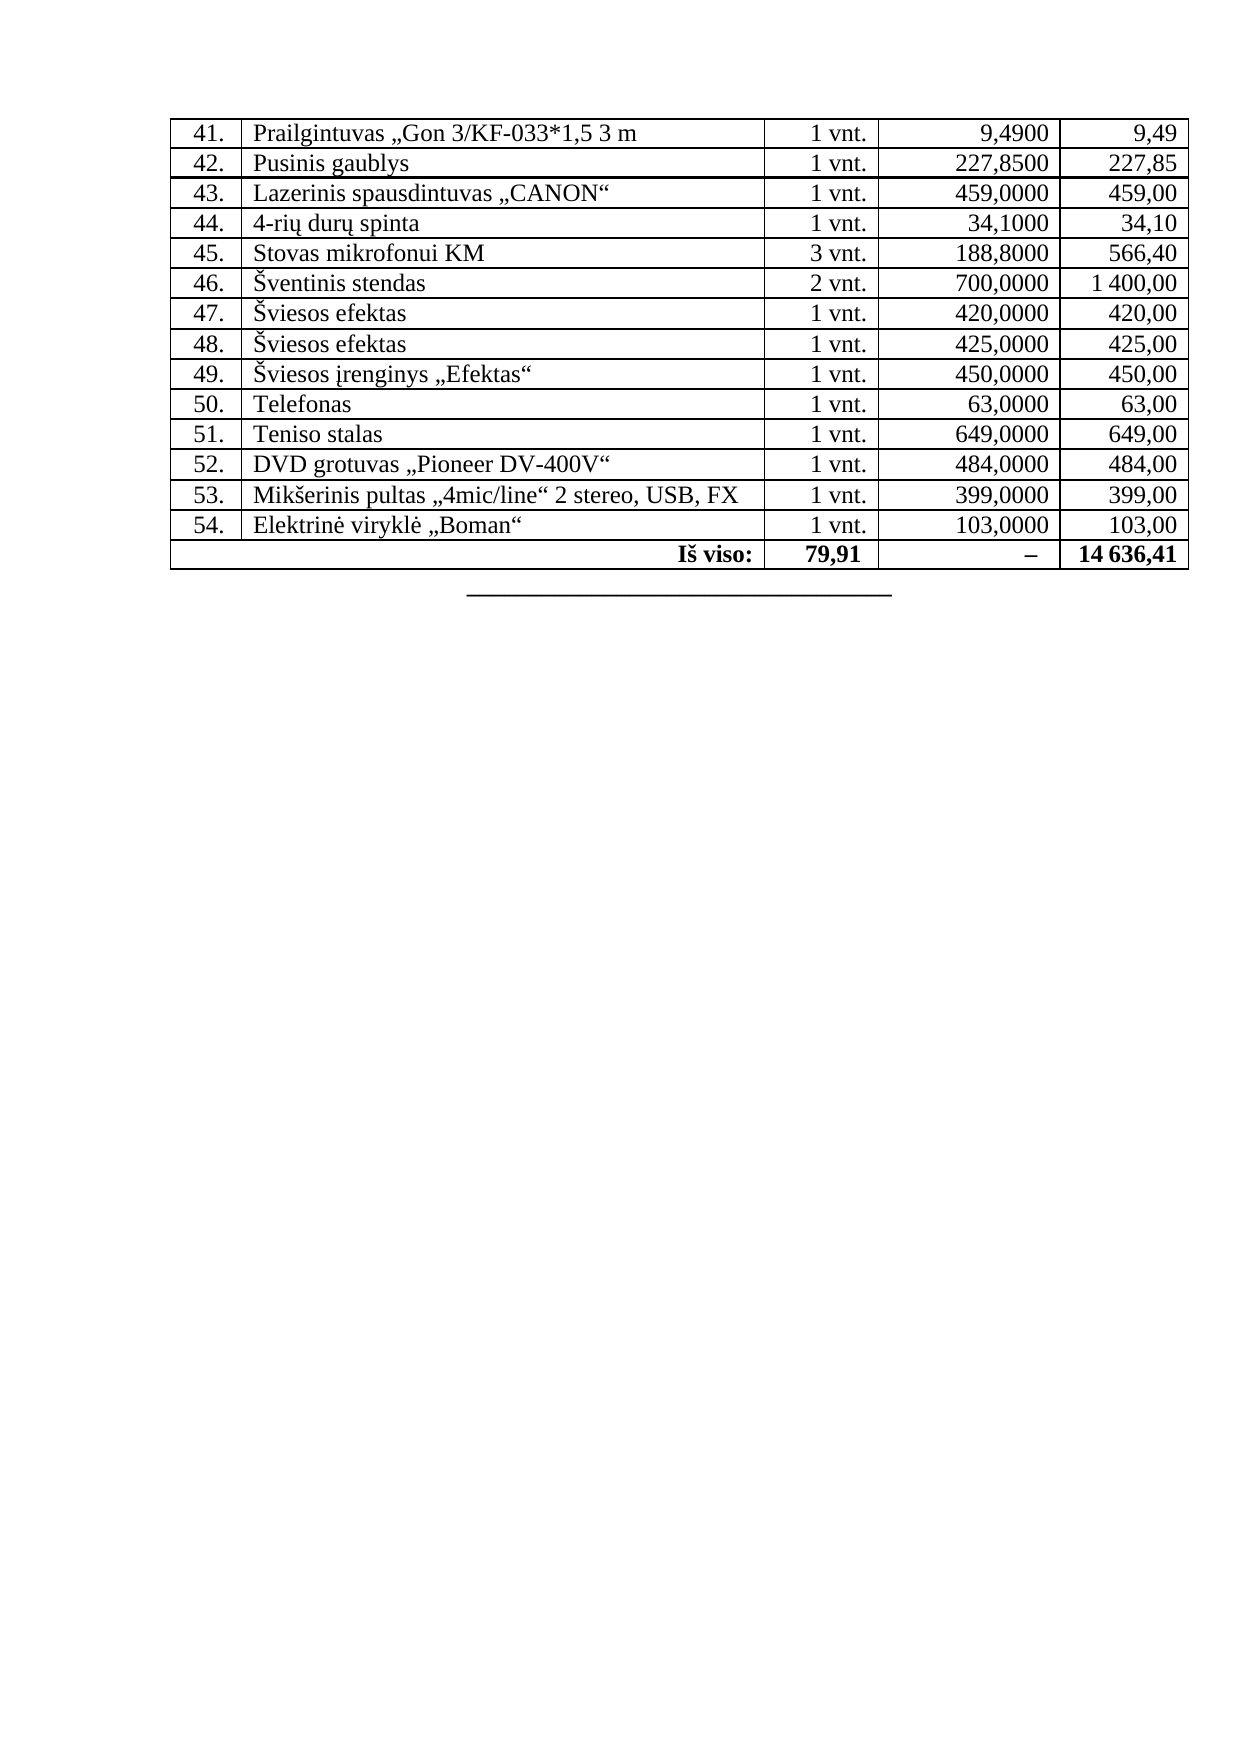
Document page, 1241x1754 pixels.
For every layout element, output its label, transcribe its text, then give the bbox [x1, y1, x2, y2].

table_cell Šviesos įrenginys „Efektas“ [242, 360, 764, 388]
table_cell 1 vnt. [765, 299, 878, 327]
table_cell 50. [171, 390, 241, 418]
table_cell Pusinis gaublys [242, 149, 764, 176]
table_cell 459,00 [1061, 179, 1188, 207]
table_cell 1400,00 [1061, 269, 1188, 297]
table_cell 43. [171, 179, 241, 207]
table_cell Iš viso: [171, 541, 764, 568]
table_cell 79,91 [765, 541, 878, 568]
table_cell 425,00 [1061, 330, 1188, 358]
table_cell 34,10 [1061, 209, 1188, 237]
table_cell 227,8500 [879, 149, 1059, 176]
table_cell 649,00 [1061, 420, 1188, 448]
table_cell 484,00 [1061, 450, 1188, 478]
table_cell 649,0000 [879, 420, 1059, 448]
table_cell Šviesos efektas [242, 299, 764, 327]
table_cell 425,0000 [879, 330, 1059, 358]
table_cell Šviesos efektas [242, 330, 764, 358]
table_cell Mikšerinis pultas „4mic/line“ 2 stereo, USB, FX [242, 481, 764, 509]
table_cell 34,1000 [879, 209, 1059, 237]
table_cell 420,00 [1061, 299, 1188, 327]
table_cell 41. [171, 120, 241, 147]
table_cell – [879, 541, 1059, 568]
table_cell 44. [171, 209, 241, 237]
table_cell Telefonas [242, 390, 764, 418]
table_cell 399,00 [1061, 481, 1188, 509]
table_cell DVD grotuvas „Pioneer DV-400V“ [242, 450, 764, 478]
table_cell 700,0000 [879, 269, 1059, 297]
table_cell 227,85 [1061, 149, 1188, 176]
table_cell 46. [171, 269, 241, 297]
table_cell 47. [171, 299, 241, 327]
table_cell 54. [171, 511, 241, 539]
table_cell 52. [171, 450, 241, 478]
table_cell 420,0000 [879, 299, 1059, 327]
table_cell 2 vnt. [765, 269, 878, 297]
table_cell 450,00 [1061, 360, 1188, 388]
table_cell 1 vnt. [765, 511, 878, 539]
table_cell 9,4900 [879, 120, 1059, 147]
table_cell 63,00 [1061, 390, 1188, 418]
table_cell 63,0000 [879, 390, 1059, 418]
table_cell Šventinis stendas [242, 269, 764, 297]
table_cell 1 vnt. [765, 330, 878, 358]
table_cell 51. [171, 420, 241, 448]
table_cell 1 vnt. [765, 179, 878, 207]
table_cell 45. [171, 239, 241, 267]
table_cell 103,00 [1061, 511, 1188, 539]
table_cell 14636,41 [1061, 541, 1188, 568]
table_cell Stovas mikrofonui KM [242, 239, 764, 267]
table_cell 49. [171, 360, 241, 388]
table_cell Teniso stalas [242, 420, 764, 448]
table_cell 484,0000 [879, 450, 1059, 478]
table_cell 53. [171, 481, 241, 509]
table_cell 1 vnt. [765, 120, 878, 147]
table_cell 103,0000 [879, 511, 1059, 539]
table_cell 1 vnt. [765, 481, 878, 509]
table_cell 1 vnt. [765, 420, 878, 448]
table_cell 1 vnt. [765, 390, 878, 418]
table_cell Elektrinė viryklė „Boman“ [242, 511, 764, 539]
table_cell 9,49 [1061, 120, 1188, 147]
table_cell 399,0000 [879, 481, 1059, 509]
table_cell 459,0000 [879, 179, 1059, 207]
table_cell 566,40 [1061, 239, 1188, 267]
table_cell 1 vnt. [765, 149, 878, 176]
table_cell 48. [171, 330, 241, 358]
table_cell 42. [171, 149, 241, 176]
table_cell 188,8000 [879, 239, 1059, 267]
text __________________________________ [177, 570, 1181, 599]
table_cell Lazerinis spausdintuvas „CANON“ [242, 179, 764, 207]
table_cell 1 vnt. [765, 209, 878, 237]
table_cell 1 vnt. [765, 360, 878, 388]
table_cell 3 vnt. [765, 239, 878, 267]
table_cell 4-rių durų spinta [242, 209, 764, 237]
table_cell 450,0000 [879, 360, 1059, 388]
table_cell 1 vnt. [765, 450, 878, 478]
table_cell Prailgintuvas „Gon 3/KF-033*1,5 3 m [242, 120, 764, 147]
